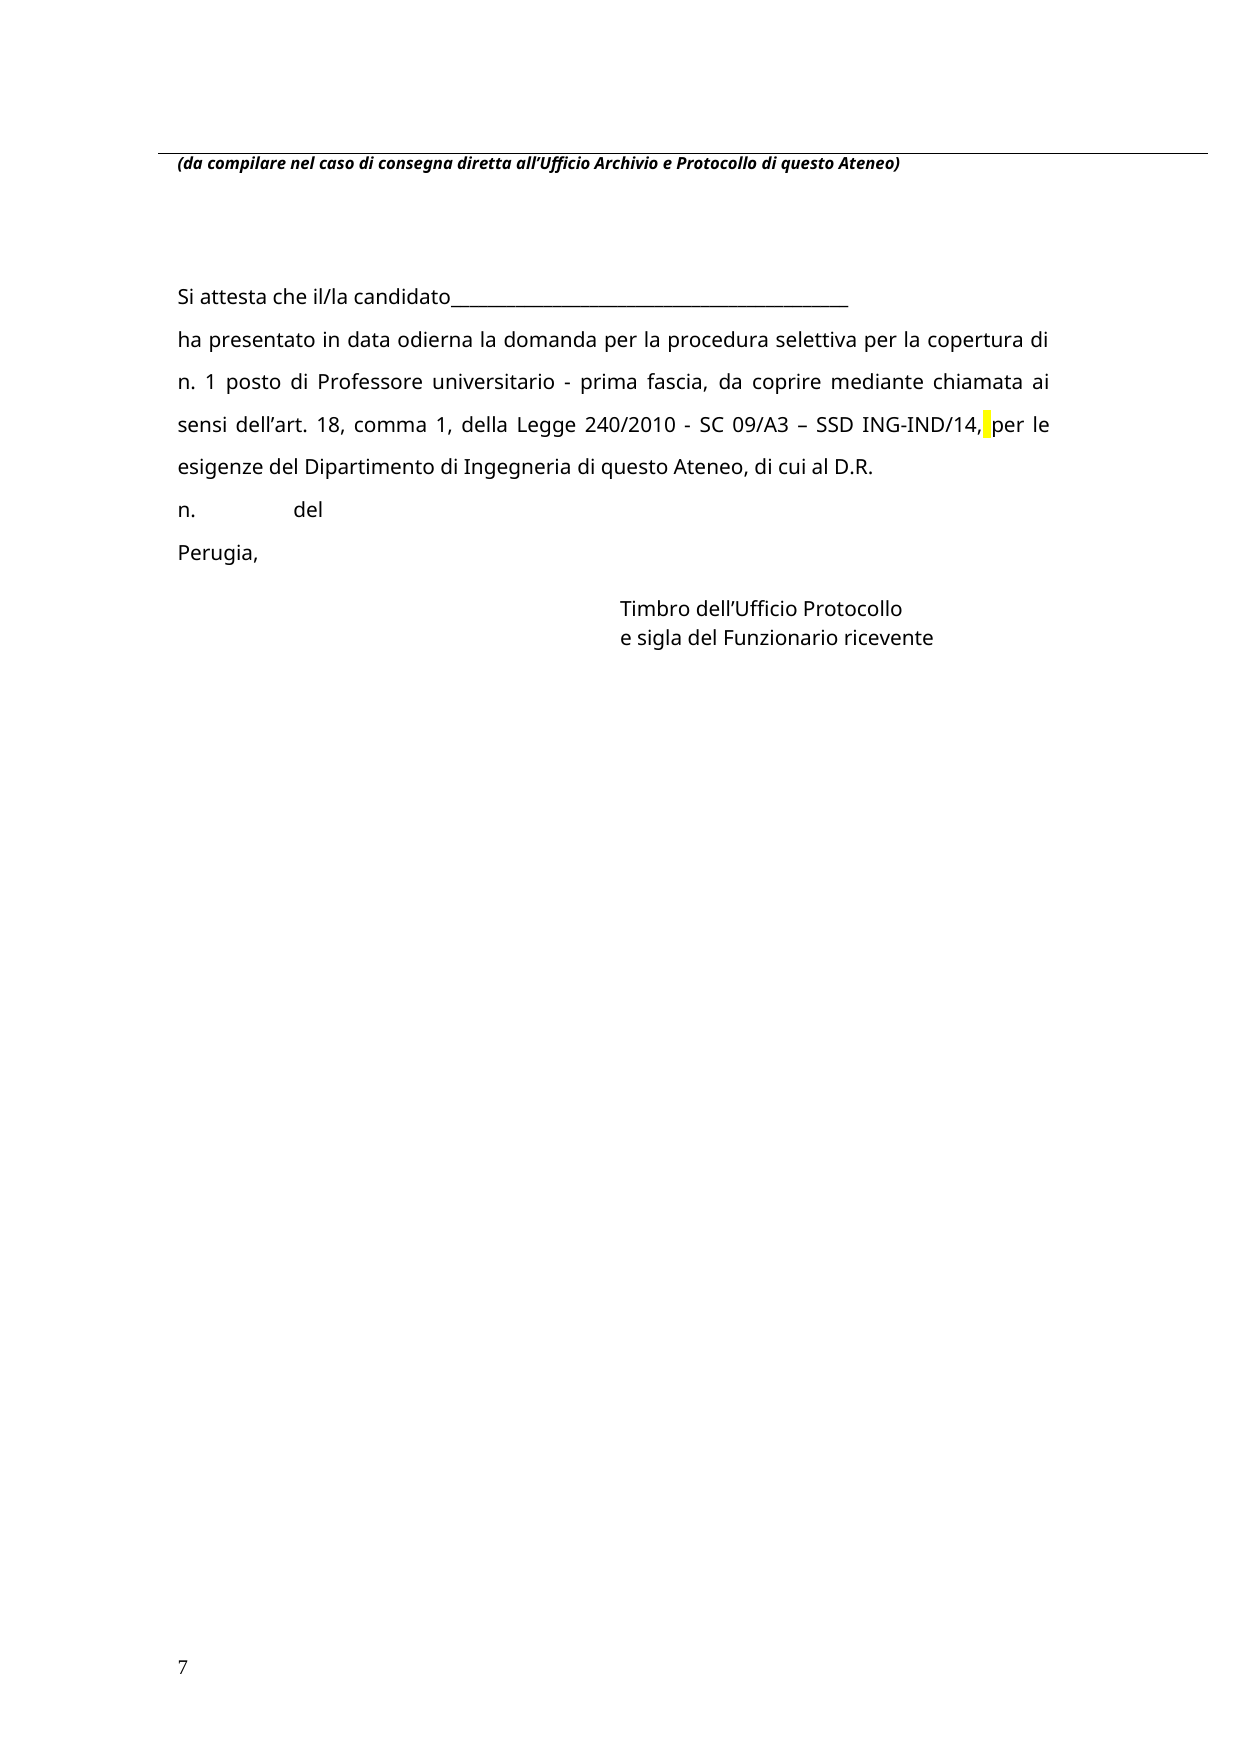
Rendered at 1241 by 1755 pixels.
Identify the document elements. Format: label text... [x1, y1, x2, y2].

text e sigla del Funzionario ricevente [177, 623, 1107, 651]
text ha presentato in data odierna la domanda per la procedura selettiva per la copertura di n. 1 posto di Professore universitario - prima fascia, da coprire mediante chiamata ai sensi dell’art. 18, comma 1, della Legge 240/2010 - SC 09/A3 – SSD ING-IND/14, per le esigenze del Dipartimento di Ingegneria di questo Ateneo, di cui al D.R. [177, 325, 1049, 481]
text n. del [177, 495, 1049, 523]
text (da compilare nel caso di consegna diretta all’Ufficio Archivio e Protocollo di questo Ateneo) [177, 154, 1107, 174]
text Perugia, [177, 538, 1107, 566]
text Timbro dell’Ufficio Protocollo [177, 594, 1107, 623]
text Si attesta che il/la candidato___________________________________________ [177, 282, 1107, 311]
